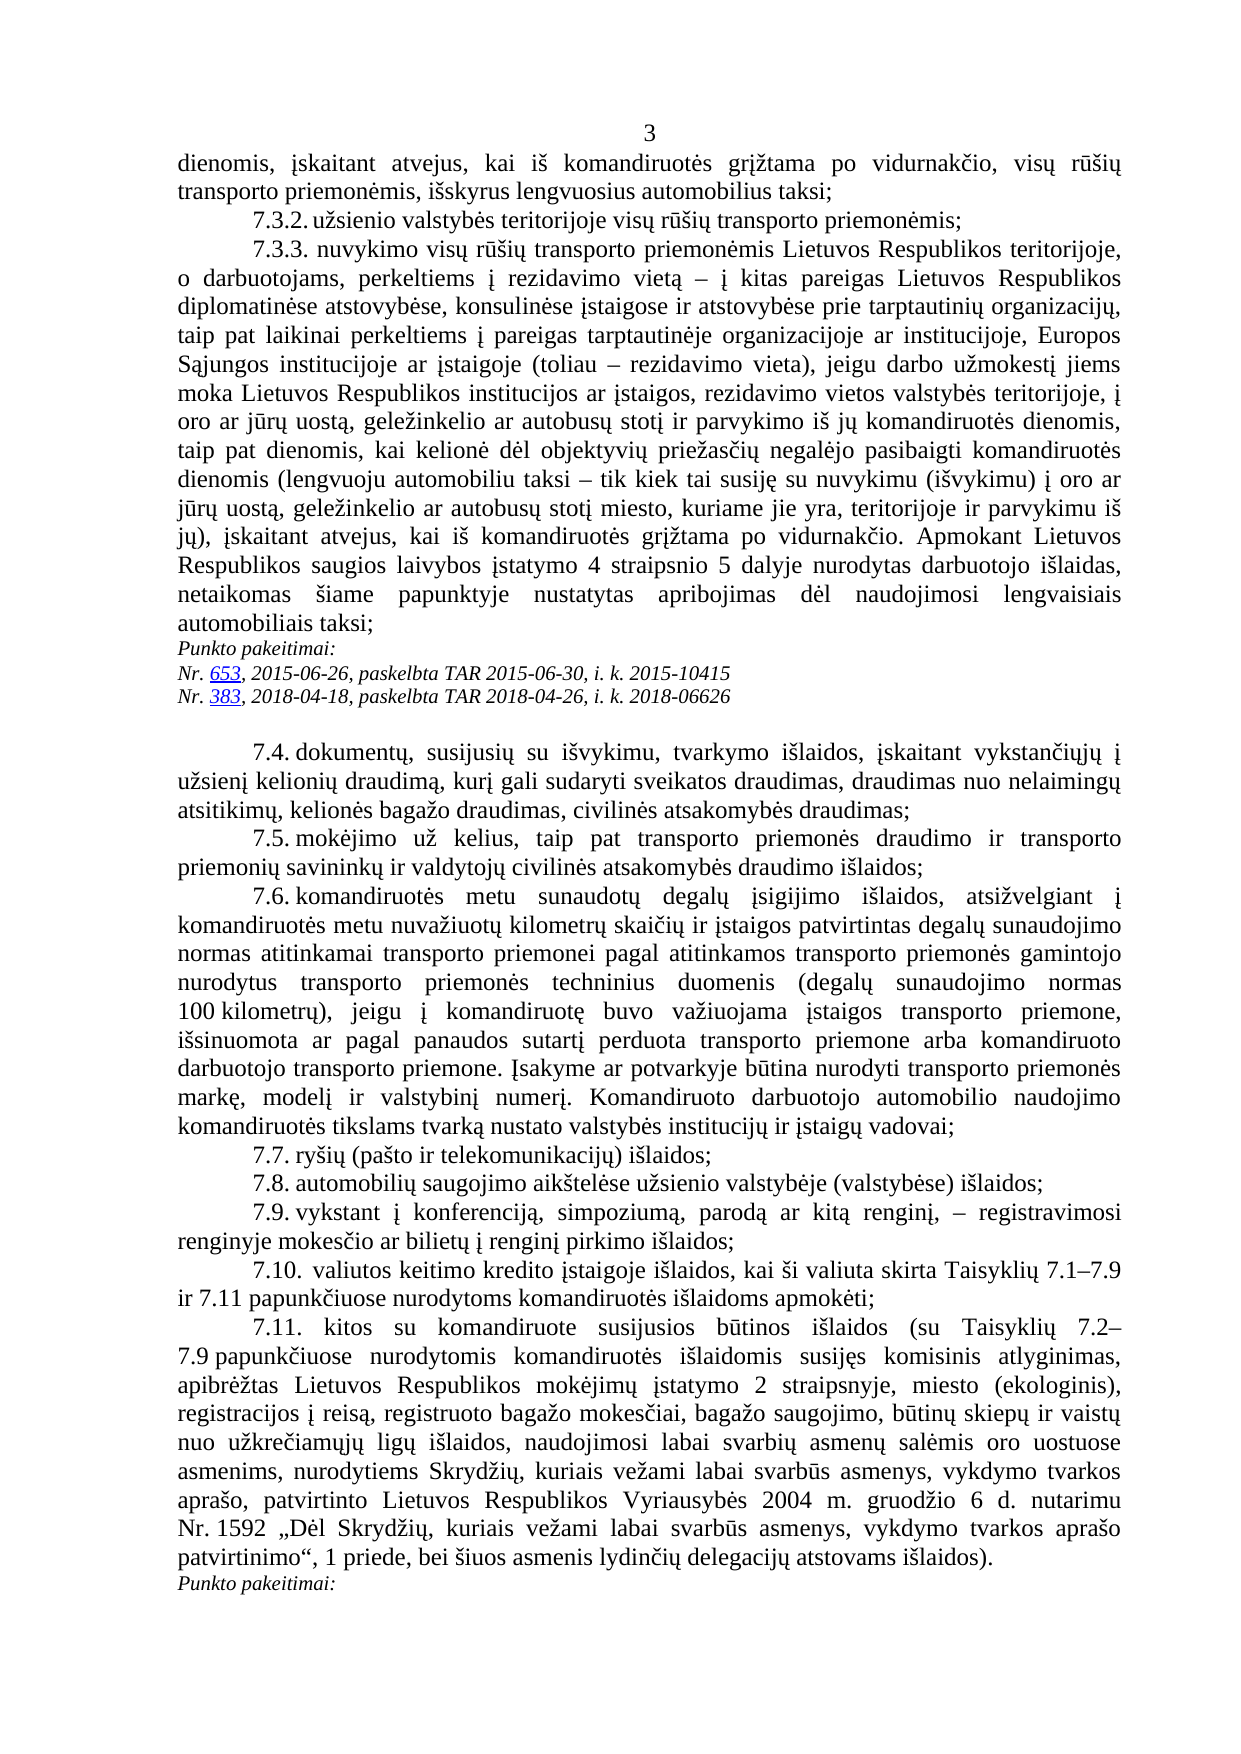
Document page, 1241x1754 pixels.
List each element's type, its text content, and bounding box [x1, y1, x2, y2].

text 7.7. ryšių (pašto ir telekomunikacijų) išlaidos; [177, 1140, 1122, 1168]
text Nr. 653, 2015-06-26, paskelbta TAR 2015-06-30, i. k. 2015-10415 [177, 660, 1122, 684]
text Punkto pakeitimai: [177, 636, 1122, 660]
text 7.6. komandiruotės metu sunaudotų degalų įsigijimo išlaidos, atsižvelgiant į komandiruotės metu nuvažiuotų kilometrų skaičių ir įstaigos patvirtintas degalų sunaudojimo normas atitinkamai transporto priemonei pagal atitinkamos transporto priemonės gamintojo nurodytus transporto priemonės techninius duomenis (degalų sunaudojimo normas 100 kilometrų), jeigu į komandiruotę buvo važiuojama įstaigos transporto priemone, išsinuomota ar pagal panaudos sutartį perduota transporto priemone arba komandiruoto darbuotojo transporto priemone. Įsakyme ar potvarkyje būtina nurodyti transporto priemonės markę, modelį ir valstybinį numerį. Komandiruoto darbuotojo automobilio naudojimo komandiruotės tikslams tvarką nustato valstybės institucijų ir įstaigų vadovai; [177, 881, 1122, 1140]
text Nr. 383, 2018-04-18, paskelbta TAR 2018-04-26, i. k. 2018-06626 [177, 684, 1122, 708]
text 7.5. mokėjimo už kelius, taip pat transporto priemonės draudimo ir transporto priemonių savininkų ir valdytojų civilinės atsakomybės draudimo išlaidos; [177, 823, 1122, 881]
text 7.3.3. nuvykimo visų rūšių transporto priemonėmis Lietuvos Respublikos teritorijoje, o darbuotojams, perkeltiems į rezidavimo vietą – į kitas pareigas Lietuvos Respublikos diplomatinėse atstovybėse, konsulinėse įstaigose ir atstovybėse prie tarptautinių organizacijų, taip pat laikinai perkeltiems į pareigas tarptautinėje organizacijoje ar institucijoje, Europos Sąjungos institucijoje ar įstaigoje (toliau – rezidavimo vieta), jeigu darbo užmokestį jiems moka Lietuvos Respublikos institucijos ar įstaigos, rezidavimo vietos valstybės teritorijoje, į oro ar jūrų uostą, geležinkelio ar autobusų stotį ir parvykimo iš jų komandiruotės dienomis, taip pat dienomis, kai kelionė dėl objektyvių priežasčių negalėjo pasibaigti komandiruotės dienomis (lengvuoju automobiliu taksi – tik kiek tai susiję su nuvykimu (išvykimu) į oro ar jūrų uostą, geležinkelio ar autobusų stotį miesto, kuriame jie yra, teritorijoje ir parvykimu iš jų), įskaitant atvejus, kai iš komandiruotės grįžtama po vidurnakčio. Apmokant Lietuvos Respublikos saugios laivybos įstatymo 4 straipsnio 5 dalyje nurodytas darbuotojo išlaidas, netaikomas šiame papunktyje nustatytas apribojimas dėl naudojimosi lengvaisiais automobiliais taksi; [177, 234, 1122, 636]
text 7.10. valiutos keitimo kredito įstaigoje išlaidos, kai ši valiuta skirta Taisyklių 7.1–7.9 ir 7.11 papunkčiuose nurodytoms komandiruotės išlaidoms apmokėti; [177, 1255, 1122, 1312]
text dienomis, įskaitant atvejus, kai iš komandiruotės grįžtama po vidurnakčio, visų rūšių transporto priemonėmis, išskyrus lengvuosius automobilius taksi; [177, 148, 1122, 205]
text 7.4. dokumentų, susijusių su išvykimu, tvarkymo išlaidos, įskaitant vykstančiųjų į užsienį kelionių draudimą, kurį gali sudaryti sveikatos draudimas, draudimas nuo nelaimingų atsitikimų, kelionės bagažo draudimas, civilinės atsakomybės draudimas; [177, 737, 1122, 823]
text 7.8. automobilių saugojimo aikštelėse užsienio valstybėje (valstybėse) išlaidos; [177, 1168, 1122, 1197]
text 7.3.2. užsienio valstybės teritorijoje visų rūšių transporto priemonėmis; [177, 205, 1122, 234]
text 7.11. kitos su komandiruote susijusios būtinos išlaidos (su Taisyklių 7.2–7.9 papunkčiuose nurodytomis komandiruotės išlaidomis susijęs komisinis atlyginimas, apibrėžtas Lietuvos Respublikos mokėjimų įstatymo 2 straipsnyje, miesto (ekologinis), registracijos į reisą, registruoto bagažo mokesčiai, bagažo saugojimo, būtinų skiepų ir vaistų nuo užkrečiamųjų ligų išlaidos, naudojimosi labai svarbių asmenų salėmis oro uostuose asmenims, nurodytiems Skrydžių, kuriais vežami labai svarbūs asmenys, vykdymo tvarkos aprašo, patvirtinto Lietuvos Respublikos Vyriausybės 2004 m. gruodžio 6 d. nutarimu Nr. 1592 „Dėl Skrydžių, kuriais vežami labai svarbūs asmenys, vykdymo tvarkos aprašo patvirtinimo“, 1 priede, bei šiuos asmenis lydinčių delegacijų atstovams išlaidos). [177, 1312, 1122, 1571]
text 7.9. vykstant į konferenciją, simpoziumą, parodą ar kitą renginį, – registravimosi renginyje mokesčio ar bilietų į renginį pirkimo išlaidos; [177, 1197, 1122, 1255]
text Punkto pakeitimai: [177, 1571, 1122, 1595]
